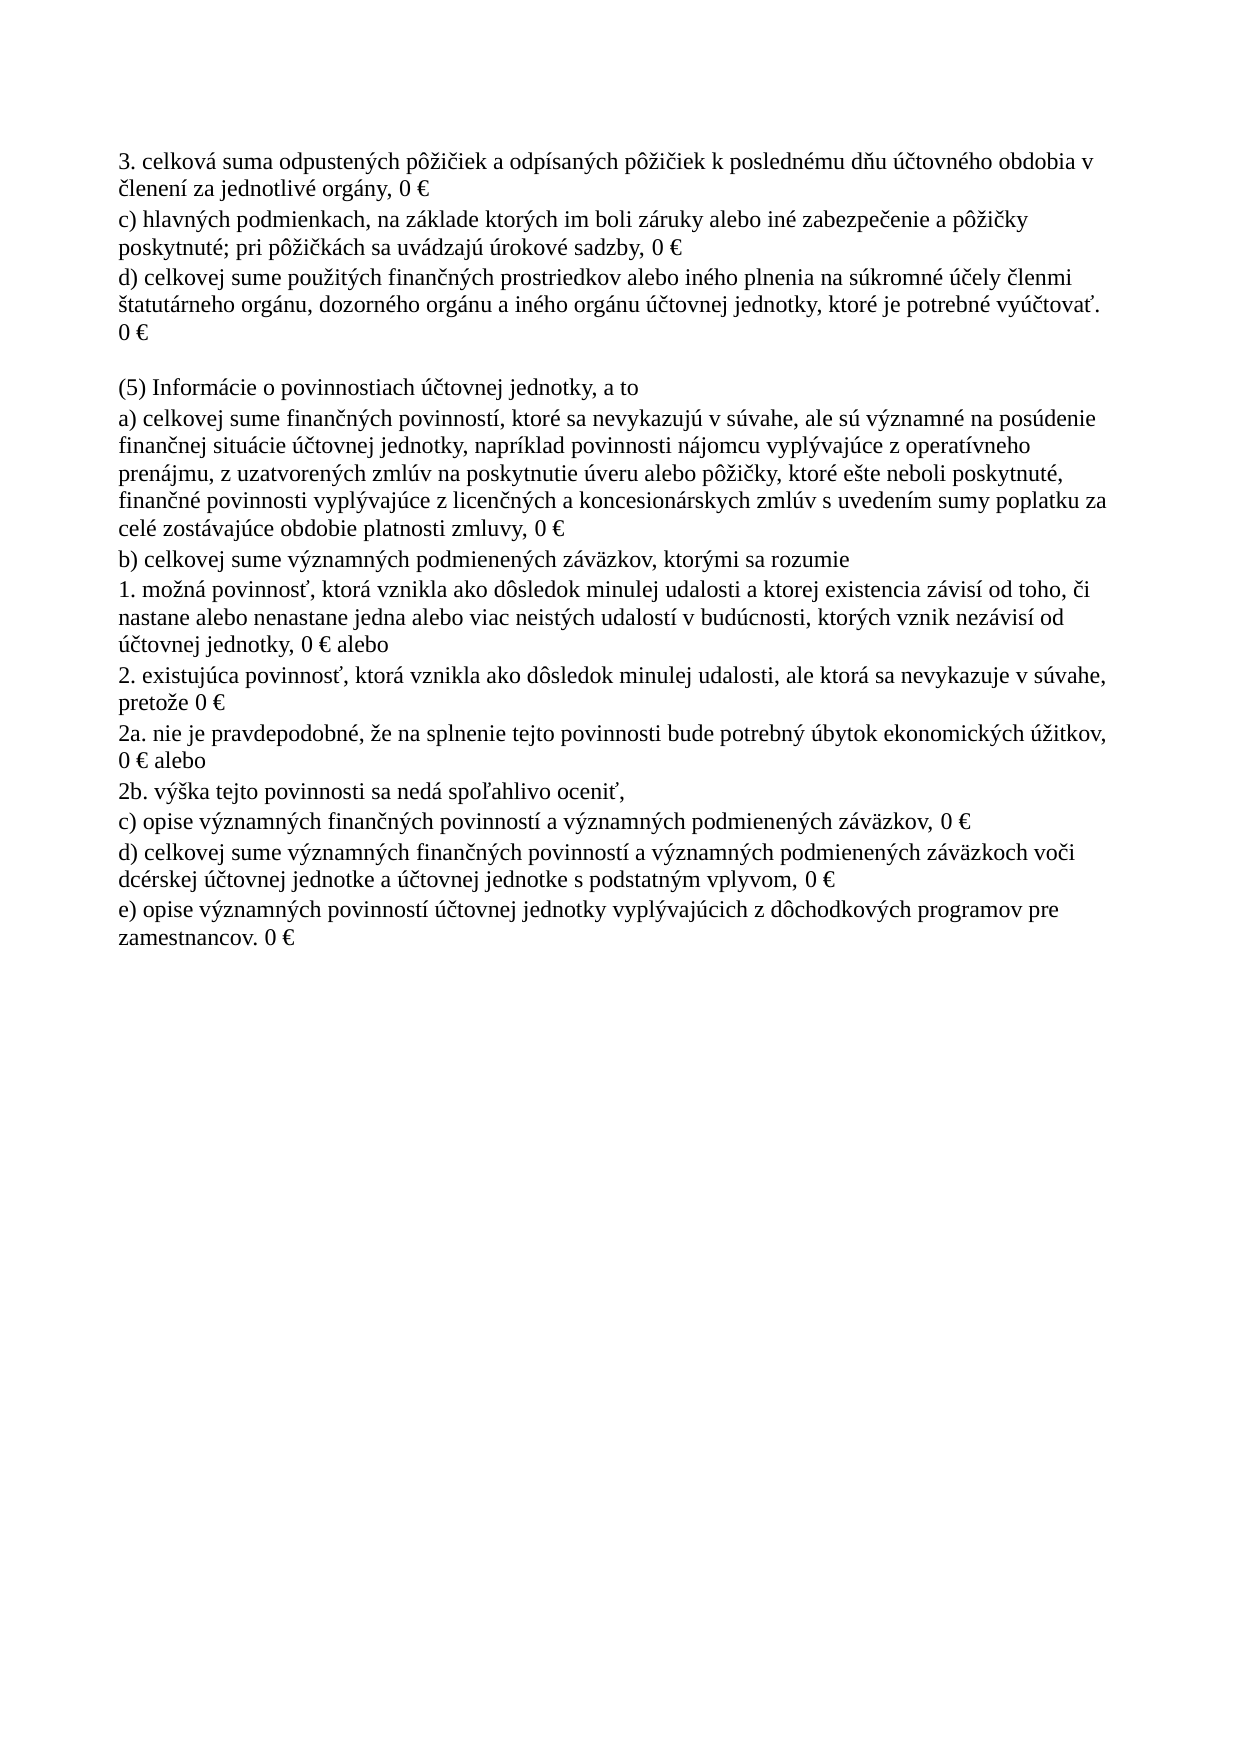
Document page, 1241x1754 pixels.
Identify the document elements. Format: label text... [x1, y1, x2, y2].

text 2a. nie je pravdepodobné, že na splnenie tejto povinnosti bude potrebný úbytok ekonomických úžitkov, 0 € alebo [118, 719, 1122, 774]
text e) opise významných povinností účtovnej jednotky vyplývajúcich z dôchodkových programov pre zamestnancov. 0 € [118, 896, 1122, 951]
text 2. existujúca povinnosť, ktorá vznikla ako dôsledok minulej udalosti, ale ktorá sa nevykazuje v súvahe, pretože 0 € [118, 661, 1122, 716]
text (5) Informácie o povinnostiach účtovnej jednotky, a to [118, 373, 1122, 401]
text b) celkovej sume významných podmienených záväzkov, ktorými sa rozumie [118, 544, 1122, 572]
text 1. možná povinnosť, ktorá vznikla ako dôsledok minulej udalosti a ktorej existencia závisí od toho, či nastane alebo nenastane jedna alebo viac neistých udalostí v budúcnosti, ktorých vznik nezávisí od účtovnej jednotky, 0 € alebo [118, 575, 1122, 658]
text c) opise významných finančných povinností a významných podmienených záväzkov, 0 € [118, 807, 1122, 835]
text a) celkovej sume finančných povinností, ktoré sa nevykazujú v súvahe, ale sú významné na posúdenie finančnej situácie účtovnej jednotky, napríklad povinnosti nájomcu vyplývajúce z operatívneho prenájmu, z uzatvorených zmlúv na poskytnutie úveru alebo pôžičky, ktoré ešte neboli poskytnuté, finančné povinnosti vyplývajúce z licenčných a koncesionárskych zmlúv s uvedením sumy poplatku za celé zostávajúce obdobie platnosti zmluvy, 0 € [118, 404, 1122, 542]
text c) hlavných podmienkach, na základe ktorých im boli záruky alebo iné zabezpečenie a pôžičky poskytnuté; pri pôžičkách sa uvádzajú úrokové sadzby, 0 € [118, 205, 1122, 260]
text 3. celková suma odpustených pôžičiek a odpísaných pôžičiek k poslednému dňu účtovného obdobia v členení za jednotlivé orgány, 0 € [118, 147, 1122, 202]
text 2b. výška tejto povinnosti sa nedá spoľahlivo oceniť, [118, 777, 1122, 804]
text d) celkovej sume významných finančných povinností a významných podmienených záväzkoch voči dcérskej účtovnej jednotke a účtovnej jednotke s podstatným vplyvom, 0 € [118, 837, 1122, 893]
text d) celkovej sume použitých finančných prostriedkov alebo iného plnenia na súkromné účely členmi štatutárneho orgánu, dozorného orgánu a iného orgánu účtovnej jednotky, ktoré je potrebné vyúčtovať. 0 € [118, 263, 1122, 346]
